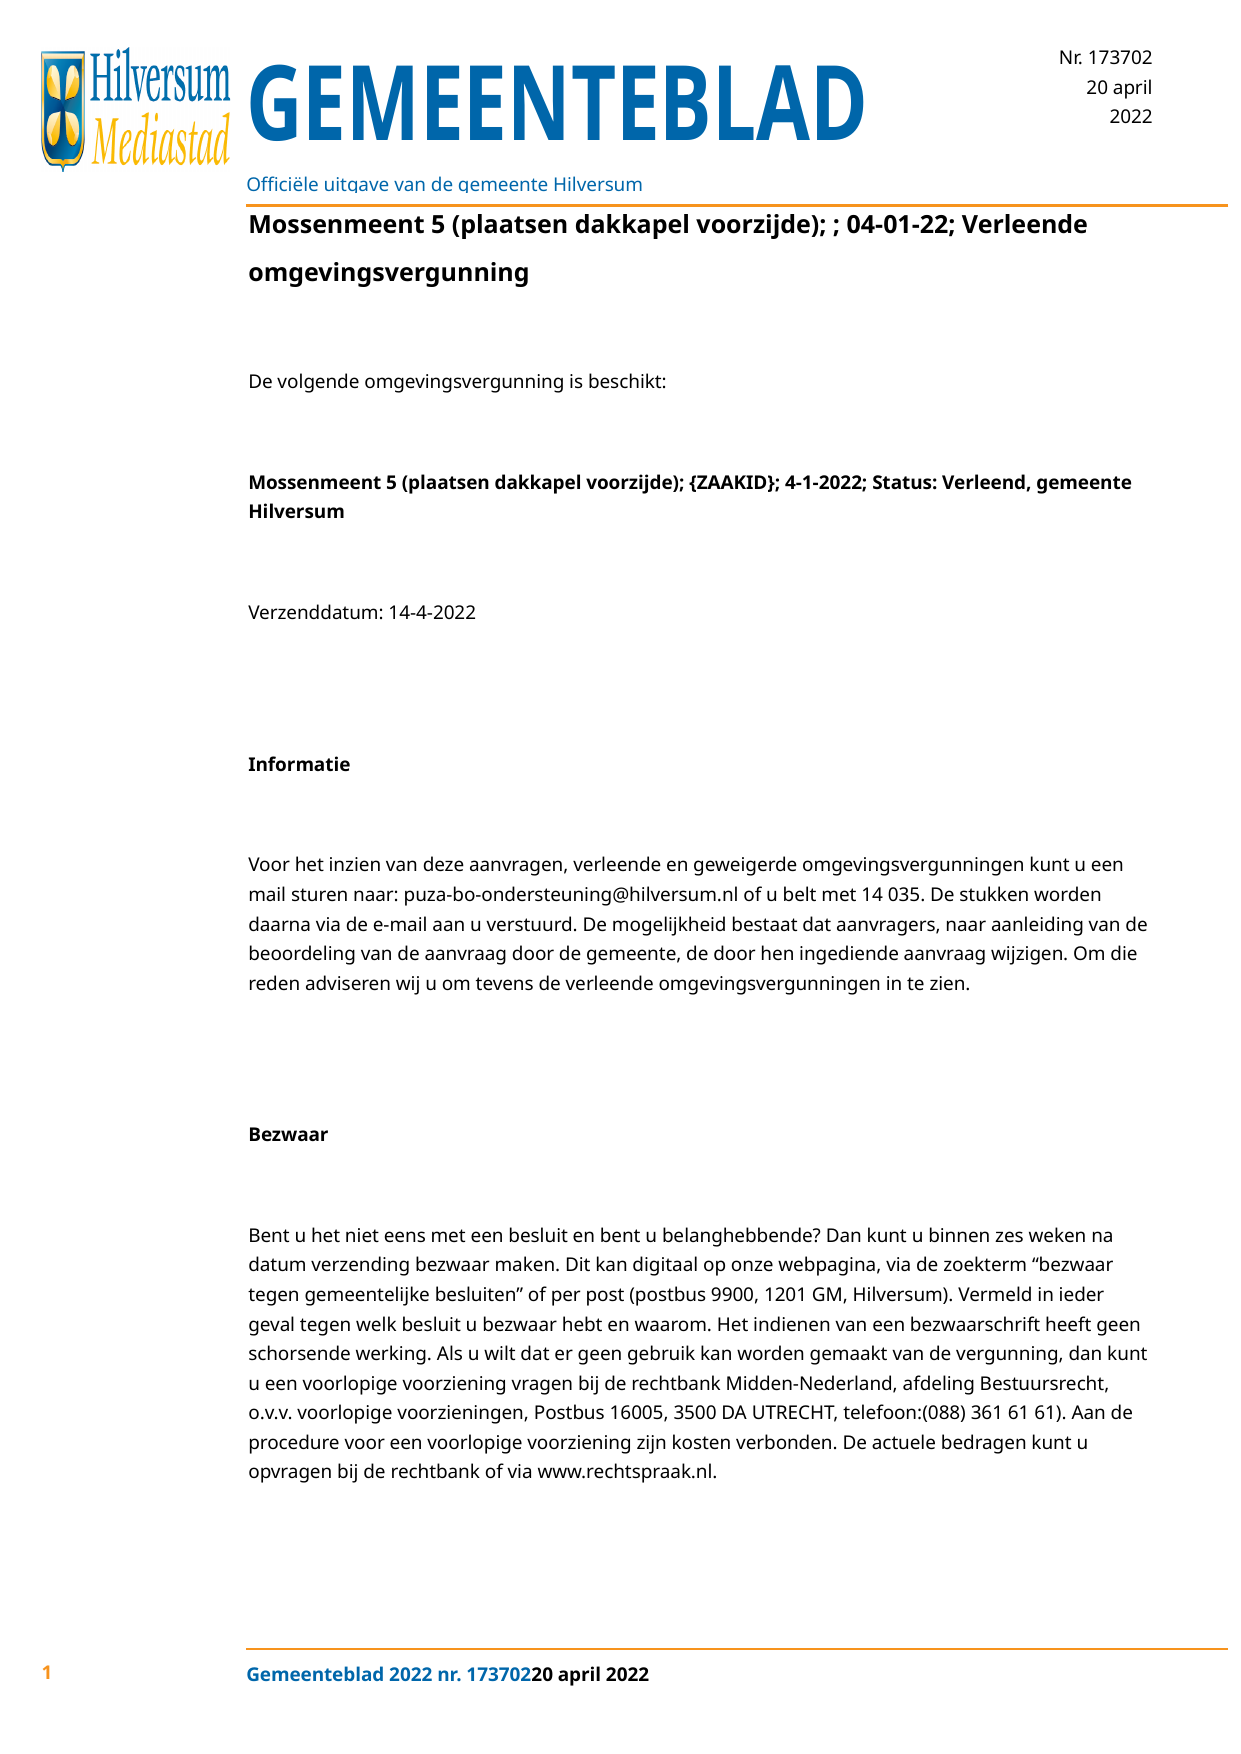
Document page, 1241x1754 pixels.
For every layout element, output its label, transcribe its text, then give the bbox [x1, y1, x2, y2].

text Voor het inzien van deze aanvragen, verleende en geweigerde omgevingsvergunningen kunt u een mail sturen naar: puza-bo-ondersteuning@hilversum.nl of u belt met 14 035. De stukken worden daarna via de e-mail aan u verstuurd. De mogelijkheid bestaat dat aanvragers, naar aanleiding van de beoordeling van de aanvraag door de gemeente, de door hen ingediende aanvraag wijzigen. Om die reden adviseren wij u om tevens de verleende omgevingsvergunningen in te zien. [248, 852, 1152, 996]
text De volgende omgevingsvergunning is beschikt: [248, 368, 1152, 394]
text Bent u het niet eens met een besluit en bent u belanghebbende? Dan kunt u binnen zes weken na datum verzending bezwaar maken. Dit kan digitaal op onze webpagina, via de zoekterm “bezwaar tegen gemeentelijke besluiten” of per post (postbus 9900, 1201 GM, Hilversum). Vermeld in ieder geval tegen welk besluit u bezwaar hebt en waarom. Het indienen van een bezwaarschrift heeft geen schorsende werking. Als u wilt dat er geen gebruik kan worden gemaakt van de vergunning, dan kunt u een voorlopige voorziening vragen bij de rechtbank Midden-Nederland, afdeling Bestuursrecht, o.v.v. voorlopige voorzieningen, Postbus 16005, 3500 DA UTRECHT, telefoon:(088) 361 61 61). Aan de procedure voor een voorlopige voorziening zijn kosten verbonden. De actuele bedragen kunt u opvragen bij de rechtbank of via www.rechtspraak.nl. [248, 1222, 1152, 1484]
text Bezwaar [248, 1121, 1152, 1147]
picture [41, 47, 231, 172]
text Mossenmeent 5 (plaatsen dakkapel voorzijde); {ZAAKID}; 4-1-2022; Status: Verleend, gemeente Hilversum [248, 469, 1152, 524]
text Informatie [248, 751, 1152, 777]
text Mossenmeent 5 (plaatsen dakkapel voorzijde); ; 04-01-22; Verleende omgevingsvergunning [248, 207, 1152, 288]
text Verzenddatum: 14-4-2022 [248, 599, 1152, 625]
